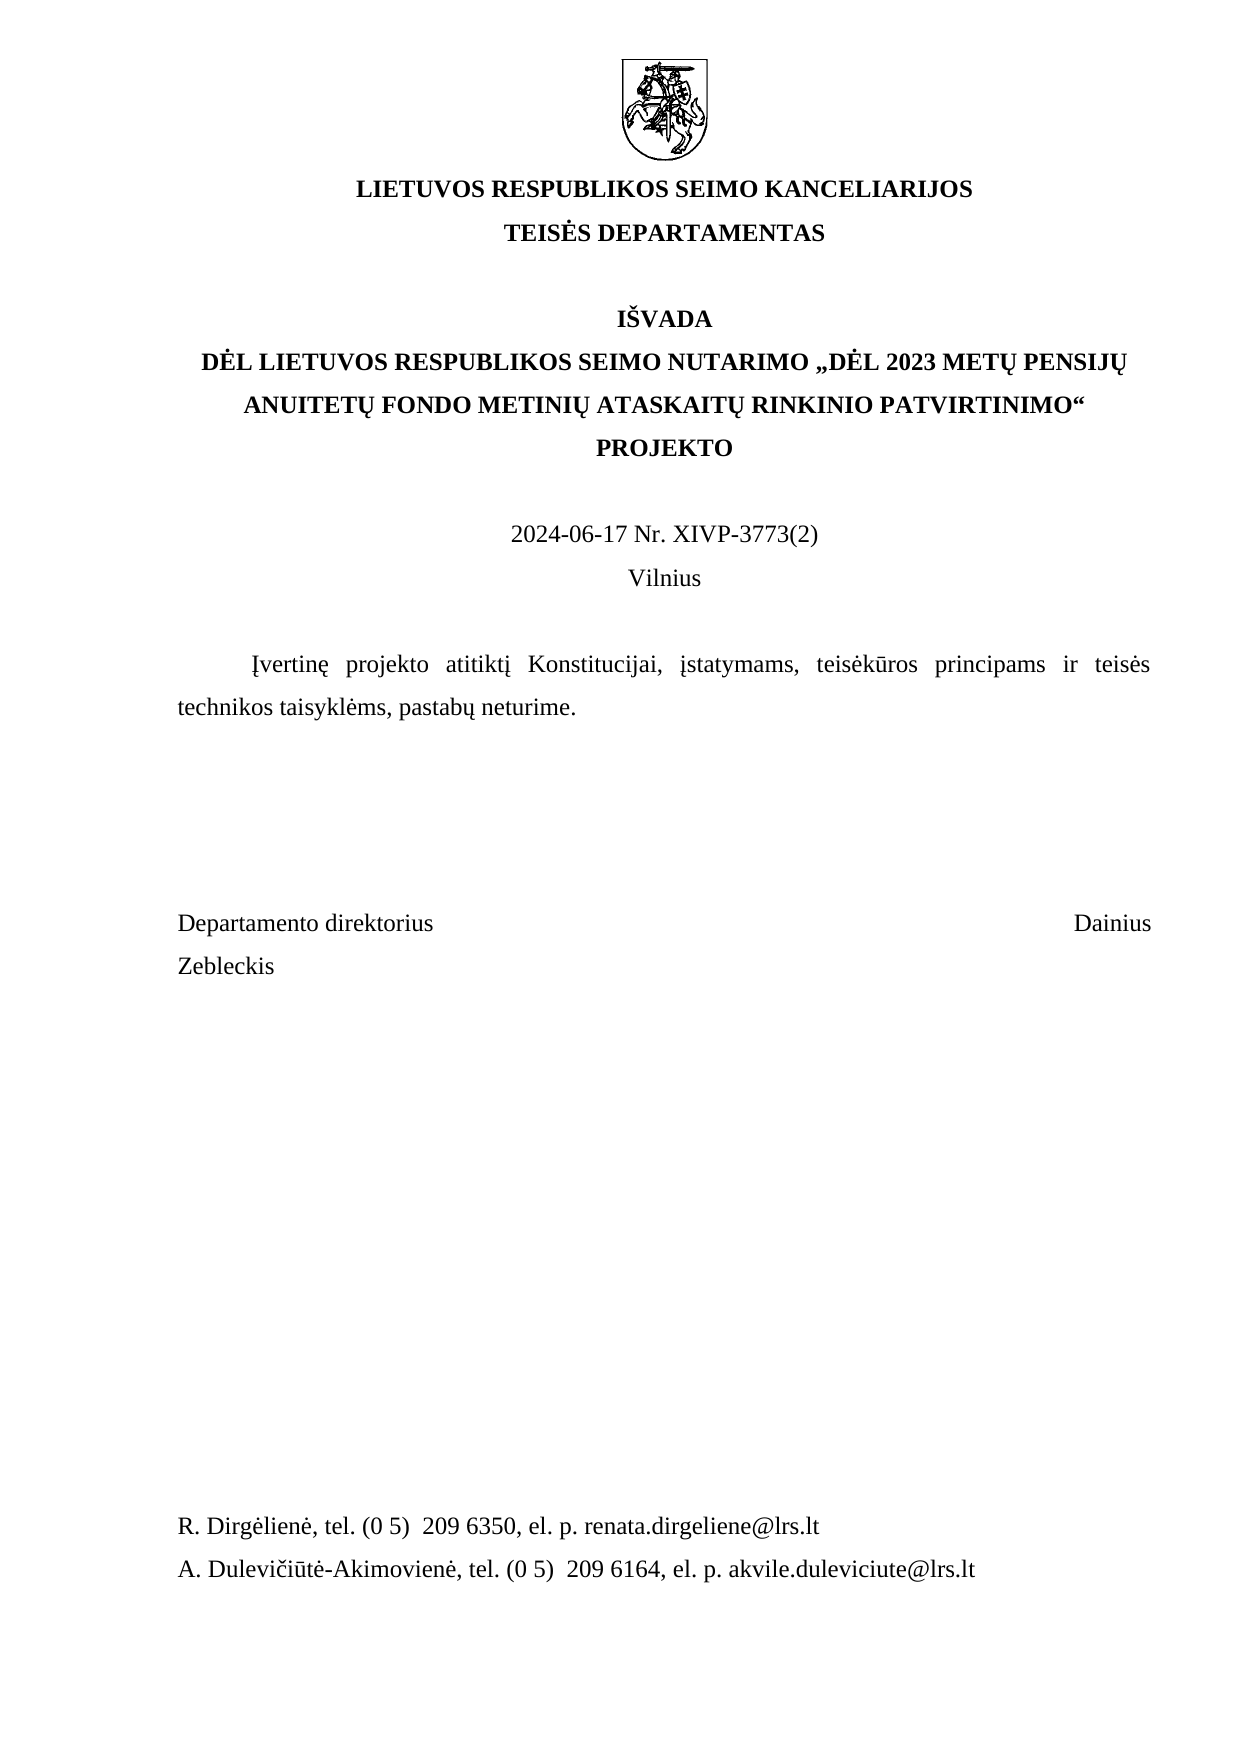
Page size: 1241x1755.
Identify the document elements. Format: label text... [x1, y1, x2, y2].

text IŠVADA [177, 304, 1152, 333]
text PROJEKTO [177, 433, 1152, 462]
text A. Dulevičiūtė-Akimovienė, tel. (0 5) 209 6164, el. p. akvile.duleviciute@lrs.lt [177, 1554, 1152, 1583]
text Įvertinę projekto atitiktį Konstitucijai, įstatymams, teisėkūros principams ir teisės technikos taisyklėms, pastabų neturime. [177, 649, 1152, 721]
text Vilnius [177, 563, 1152, 591]
text R. Dirgėlienė, tel. (0 5) 209 6350, el. p. renata.dirgeliene@lrs.lt [177, 1511, 1152, 1540]
text DĖL LIETUVOS RESPUBLIKOS SEIMO NUTARIMO „DĖL 2023 METŲ PENSIJŲ ANUITETŲ FONDO METINIŲ ATASKAITŲ RINKINIO PATVIRTINIMO“ [177, 347, 1152, 419]
text Departamento direktorius Dainius Zebleckis [177, 908, 1152, 979]
subtitle TEISĖS DEPARTAMENTAS [177, 218, 1152, 246]
text 2024-06-17 Nr. XIVP-3773(2) [177, 519, 1152, 548]
text LIETUVOS RESPUBLIKOS SEIMO KANCELIARIJOS [177, 174, 1152, 203]
